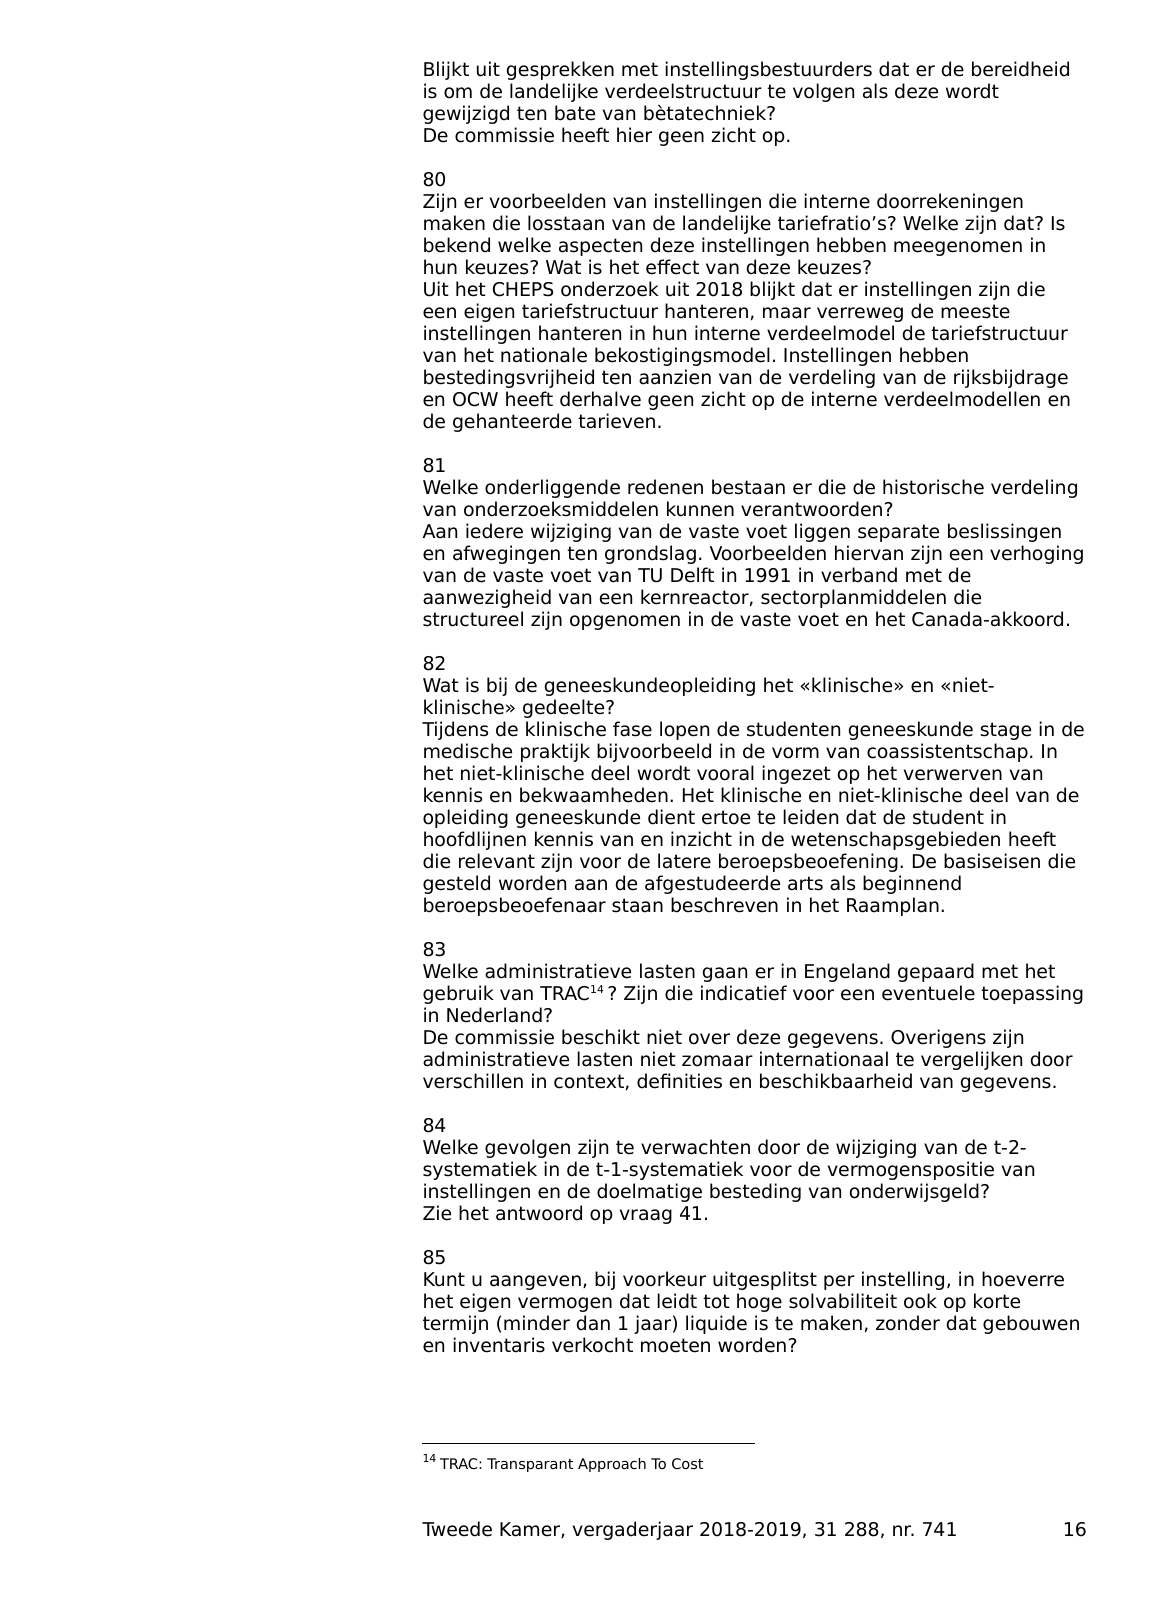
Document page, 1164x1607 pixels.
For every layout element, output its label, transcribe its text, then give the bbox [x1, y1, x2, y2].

text Blijkt uit gesprekken met instellingsbestuurders dat er de bereidheid is om de landelijke verdeelstructuur te volgen als deze wordt gewijzigd ten bate van bètatechniek? [422, 59, 1087, 125]
text 80 [422, 169, 1087, 191]
text 84 [422, 1115, 1087, 1137]
text De commissie heeft hier geen zicht op. [422, 125, 1087, 147]
text Kunt u aangeven, bij voorkeur uitgesplitst per instelling, in hoeverre het eigen vermogen dat leidt tot hoge solvabiliteit ook op korte termijn (minder dan 1 jaar) liquide is te maken, zonder dat gebouwen en inventaris verkocht moeten worden? [422, 1269, 1087, 1357]
text 81 [422, 455, 1087, 477]
text Welke gevolgen zijn te verwachten door de wijziging van de t-2-systematiek in de t-1-systematiek voor de vermogenspositie van instellingen en de doelmatige besteding van onderwijsgeld? [422, 1137, 1087, 1203]
text Aan iedere wijziging van de vaste voet liggen separate beslissingen en afwegingen ten grondslag. Voorbeelden hiervan zijn een verhoging van de vaste voet van TU Delft in 1991 in verband met de aanwezigheid van een kernreactor, sectorplanmiddelen die structureel zijn opgenomen in de vaste voet en het Canada-akkoord. [422, 521, 1087, 631]
text Uit het CHEPS onderzoek uit 2018 blijkt dat er instellingen zijn die een eigen tariefstructuur hanteren, maar verreweg de meeste instellingen hanteren in hun interne verdeelmodel de tariefstructuur van het nationale bekostigingsmodel. Instellingen hebben bestedingsvrijheid ten aanzien van de verdeling van de rijksbijdrage en OCW heeft derhalve geen zicht op de interne verdeelmodellen en de gehanteerde tarieven. [422, 279, 1087, 433]
text Welke administratieve lasten gaan er in Engeland gepaard met het gebruik van TRAC? Zijn die indicatief voor een eventuele toepassing in Nederland? [422, 961, 1087, 1027]
text 85 [422, 1247, 1087, 1269]
text TRAC: Transparant Approach To Cost [422, 1452, 1087, 1474]
text Welke onderliggende redenen bestaan er die de historische verdeling van onderzoeksmiddelen kunnen verantwoorden? [422, 477, 1087, 521]
text Wat is bij de geneeskundeopleiding het «klinische» en «niet-klinische» gedeelte? [422, 675, 1087, 719]
text 82 [422, 653, 1087, 675]
text Tijdens de klinische fase lopen de studenten geneeskunde stage in de medische praktijk bijvoorbeeld in de vorm van coassistentschap. In het niet-klinische deel wordt vooral ingezet op het verwerven van kennis en bekwaamheden. Het klinische en niet-klinische deel van de opleiding geneeskunde dient ertoe te leiden dat de student in hoofdlijnen kennis van en inzicht in de wetenschapsgebieden heeft die relevant zijn voor de latere beroepsbeoefening. De basiseisen die gesteld worden aan de afgestudeerde arts als beginnend beroepsbeoefenaar staan beschreven in het Raamplan. [422, 719, 1087, 917]
text Zie het antwoord op vraag 41. [422, 1203, 1087, 1225]
text 83 [422, 939, 1087, 961]
text De commissie beschikt niet over deze gegevens. Overigens zijn administratieve lasten niet zomaar internationaal te vergelijken door verschillen in context, definities en beschikbaarheid van gegevens. [422, 1027, 1087, 1093]
text Zijn er voorbeelden van instellingen die interne doorrekeningen maken die losstaan van de landelijke tariefratio’s? Welke zijn dat? Is bekend welke aspecten deze instellingen hebben meegenomen in hun keuzes? Wat is het effect van deze keuzes? [422, 191, 1087, 279]
